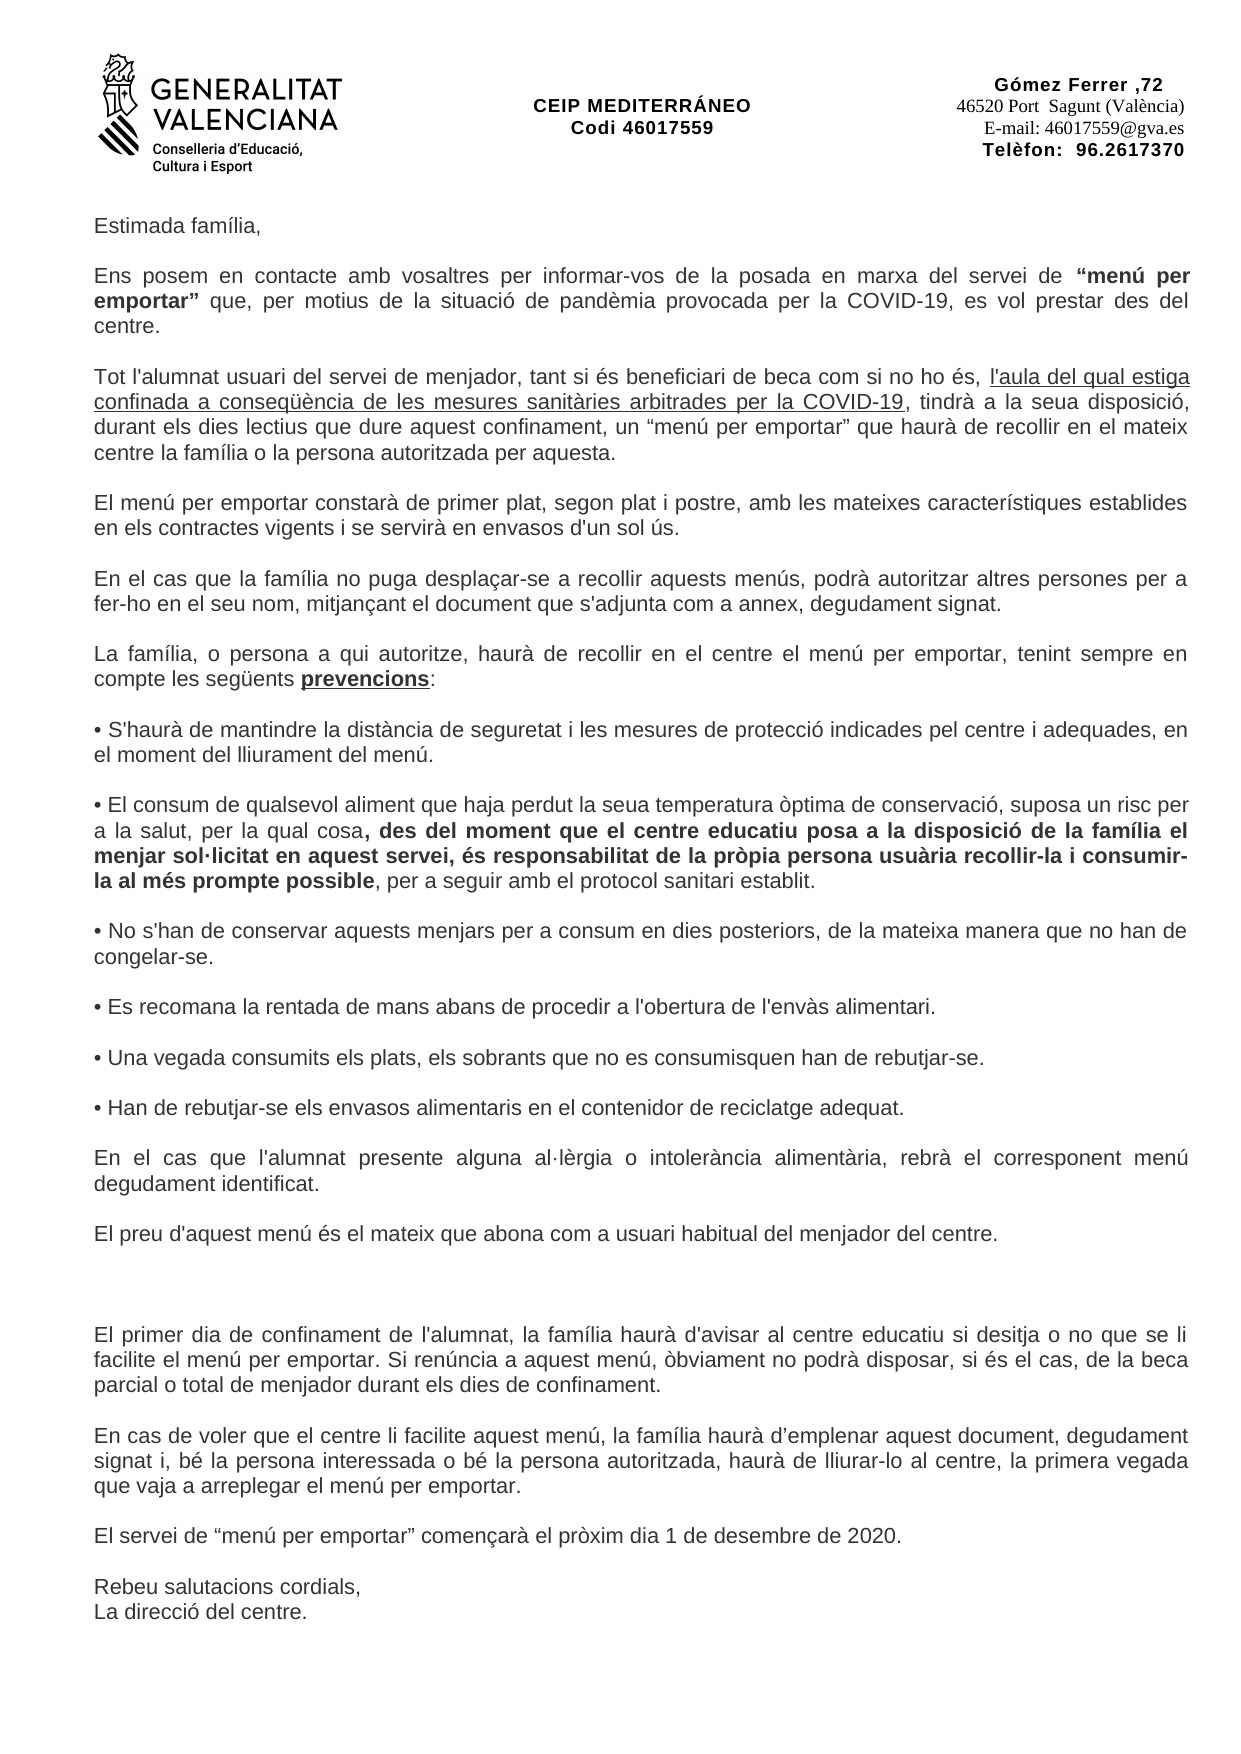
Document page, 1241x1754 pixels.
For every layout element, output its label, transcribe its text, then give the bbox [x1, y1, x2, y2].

text El primer dia de confinament de l'alumnat, la família haurà d'avisar al centre educatiu si desitja o no que se li facilite el menú per emportar. Si renúncia a aquest menú, òbviament no podrà disposar, si és el cas, de la beca parcial o total de menjador durant els dies de confinament. [94, 1322, 1190, 1397]
text La direcció del centre. [94, 1599, 1190, 1624]
text La família, o persona a qui autoritze, haurà de recollir en el centre el menú per emportar, tenint sempre en compte les següents prevencions: [94, 641, 1190, 692]
text El servei de “menú per emportar” començarà el pròxim dia 1 de desembre de 2020. [94, 1498, 1190, 1549]
text En el cas que l'alumnat presente alguna al·lèrgia o intolerància alimentària, rebrà el corresponent menú degudament identificat. [94, 1145, 1190, 1196]
text • No s'han de conservar aquests menjars per a consum en dies posteriors, de la mateixa manera que no han de congelar-se. [94, 918, 1190, 969]
text El menú per emportar constarà de primer plat, segon plat i postre, amb les mateixes característiques establides en els contractes vigents i se servirà en envasos d'un sol ús. [94, 490, 1190, 540]
text • Una vegada consumits els plats, els sobrants que no es consumisquen han de rebutjar-se. [94, 1044, 1190, 1070]
text El preu d'aquest menú és el mateix que abona com a usuari habitual del menjador del centre. [94, 1221, 1190, 1246]
text Estimada família, Ens posem en contacte amb vosaltres per informar-vos de la posada en marxa del servei de “menú per emportar” que, per motius de la situació de pandèmia provocada per la COVID-19, es vol prestar des del centre. Tot l'alumnat usuari del servei de menjador, tant si és beneficiari de beca com si no ho és, l'aula del qual estiga confinada a conseqüència de les mesures sanitàries arbitrades per la COVID-19, tindrà a la seua disposició, durant els dies lectius que dure aquest confinament, un “menú per emportar” que haurà de recollir en el mateix centre la família o la persona autoritzada per aquesta. [94, 213, 1190, 465]
text • Han de rebutjar-se els envasos alimentaris en el contenidor de reciclatge adequat. [94, 1070, 1190, 1120]
text Rebeu salutacions cordials, [94, 1574, 1190, 1599]
text • S'haurà de mantindre la distància de seguretat i les mesures de protecció indicades pel centre i adequades, en el moment del lliurament del menú. [94, 717, 1190, 767]
text En cas de voler que el centre li facilite aquest menú, la família haurà d’emplenar aquest document, degudament signat i, bé la persona interessada o bé la persona autoritzada, haurà de lliurar-lo al centre, la primera vegada que vaja a arreplegar el menú per emportar. [94, 1423, 1190, 1498]
text En el cas que la família no puga desplaçar-se a recollir aquests menús, podrà autoritzar altres persones per a fer-ho en el seu nom, mitjançant el document que s'adjunta com a annex, degudament signat. [94, 566, 1190, 641]
text • Es recomana la rentada de mans abans de procedir a l'obertura de l'envàs alimentari. [94, 994, 1190, 1019]
picture [98, 53, 342, 174]
text • El consum de qualsevol aliment que haja perdut la seua temperatura òptima de conservació, suposa un risc per a la salut, per la qual cosa, des del moment que el centre educatiu posa a la disposició de la família el menjar sol·licitat en aquest servei, és responsabilitat de la pròpia persona usuària recollir-la i consumir-la al més prompte possible, per a seguir amb el protocol sanitari establit. [94, 792, 1190, 893]
